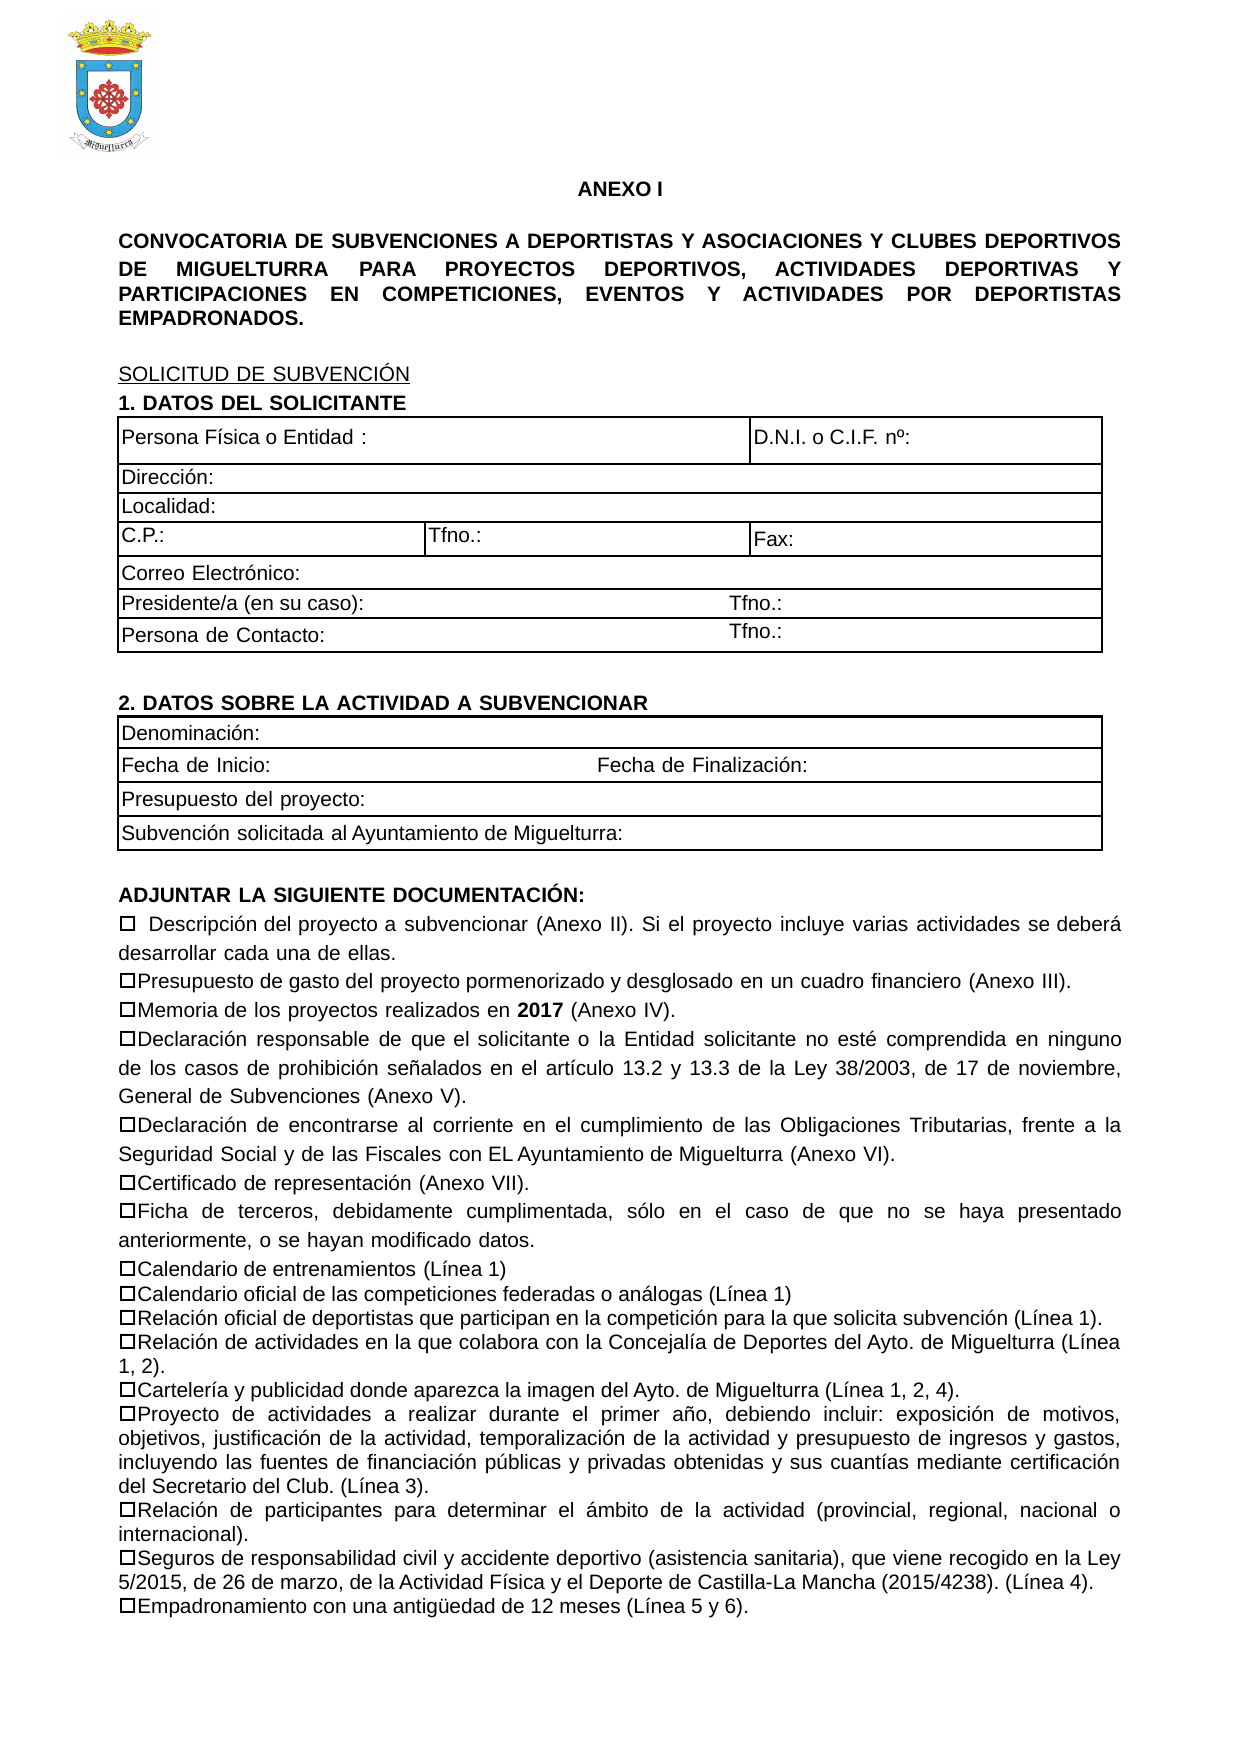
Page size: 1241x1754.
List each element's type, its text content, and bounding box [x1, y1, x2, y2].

table_cell Correo Electrónico: [119, 557, 729, 588]
table_header Persona Física o Entidad : [119, 418, 749, 463]
table_cell [729, 653, 750, 658]
text oRelación de actividades en la que colabora con la Concejalía de Deportes del Ayto. de Miguelturra (Línea 1, 2). [118, 1330, 1122, 1378]
text oDeclaración de encontrarse al corriente en el cumplimiento de las Obligaciones Tributarias, frente a la Seguridad Social y de las Fiscales con EL Ayuntamiento de Miguelturra (Anexo VI). [118, 1109, 1122, 1167]
text oEmpadronamiento con una antigüedad de 12 meses (Línea 5 y 6). [118, 1594, 1122, 1618]
table_cell Fax: [751, 523, 1101, 554]
text oDeclaración responsable de que el solicitante o la Entidad solicitante no esté comprendida en ninguno de los casos de prohibición señalados en el artículo 13.2 y 13.3 de la Ley 38/2003, de 17 de noviembre, General de Subvenciones (Anexo V). [118, 1023, 1122, 1109]
text oSeguros de responsabilidad civil y accidente deportivo (asistencia sanitaria), que viene recogido en la Ley 5/2015, de 26 de marzo, de la Actividad Física y el Deporte de Castilla-La Mancha (2015/4238). (Línea 4). [118, 1546, 1122, 1594]
text oRelación de participantes para determinar el ámbito de la actividad (provincial, regional, nacional o internacional). [118, 1498, 1122, 1546]
picture [59, 12, 160, 160]
table_header D.N.I. o C.I.F. nº: [751, 418, 1101, 463]
table_cell Dirección: [119, 465, 1101, 492]
table_cell Tfno.: [729, 590, 1101, 617]
table_cell Fecha de Inicio: Fecha de Finalización: [119, 749, 1101, 781]
table_header Denominación: [119, 718, 1101, 747]
table_cell Tfno.: [426, 523, 749, 554]
text oFicha de terceros, debidamente cumplimentada, sólo en el caso de que no se haya presentado anteriormente, o se hayan modificado datos. [118, 1196, 1122, 1253]
text ANEXO I [118, 176, 1122, 200]
table_cell [118, 653, 425, 658]
table_cell Subvención solicitada al Ayuntamiento de Miguelturra: [119, 817, 1101, 848]
text oCalendario oficial de las competiciones federadas o análogas (Línea 1) [118, 1282, 1122, 1306]
table_cell Presupuesto del proyecto: [119, 783, 1101, 815]
text oRelación oficial de deportistas que participan en la competición para la que solicita subvención (Línea 1). [118, 1306, 1122, 1330]
table_cell Persona de Contacto: [119, 619, 729, 651]
table_cell C.P.: [119, 523, 424, 554]
text oProyecto de actividades a realizar durante el primer año, debiendo incluir: exposición de motivos, objetivos, justificación de la actividad, temporalización de la actividad y presupuesto de ingresos y gastos, incluyendo las fuentes de financiación públicas y privadas obtenidas y sus cuantías mediante certificación del Secretario del Club. (Línea 3). [118, 1402, 1122, 1498]
table_cell [750, 653, 1102, 658]
text ADJUNTAR LA SIGUIENTE DOCUMENTACIÓN: [118, 879, 1122, 908]
table_cell Tfno.: [729, 619, 1101, 651]
table_cell [729, 557, 1101, 588]
text 1. DATOS DEL SOLICITANTE [118, 387, 1122, 416]
text 2. DATOS SOBRE LA ACTIVIDAD A SUBVENCIONAR [118, 687, 1122, 715]
text o Descripción del proyecto a subvencionar (Anexo II). Si el proyecto incluye varias actividades se deberá desarrollar cada una de ellas. [118, 908, 1122, 966]
text oPresupuesto de gasto del proyecto pormenorizado y desglosado en un cuadro financiero (Anexo III). [118, 966, 1122, 994]
table_cell [425, 653, 729, 658]
text CONVOCATORIA DE SUBVENCIONES A DEPORTISTAS Y ASOCIACIONES Y CLUBES DEPORTIVOS DE MIGUELTURRA PARA PROYECTOS DEPORTIVOS, ACTIVIDADES DEPORTIVAS Y PARTICIPACIONES EN COMPETICIONES, EVENTOS Y ACTIVIDADES POR DEPORTISTAS EMPADRONADOS. [118, 229, 1122, 330]
text oCalendario de entrenamientos (Línea 1) [118, 1253, 1122, 1282]
text oCertificado de representación (Anexo VII). [118, 1167, 1122, 1196]
text oCartelería y publicidad donde aparezca la imagen del Ayto. de Miguelturra (Línea 1, 2, 4). [118, 1378, 1122, 1402]
text oMemoria de los proyectos realizados en 2017 (Anexo IV). [118, 994, 1122, 1023]
table_cell Presidente/a (en su caso): [119, 590, 729, 617]
table_cell Localidad: [119, 494, 1101, 521]
text SOLICITUD DE SUBVENCIÓN [118, 358, 1122, 387]
